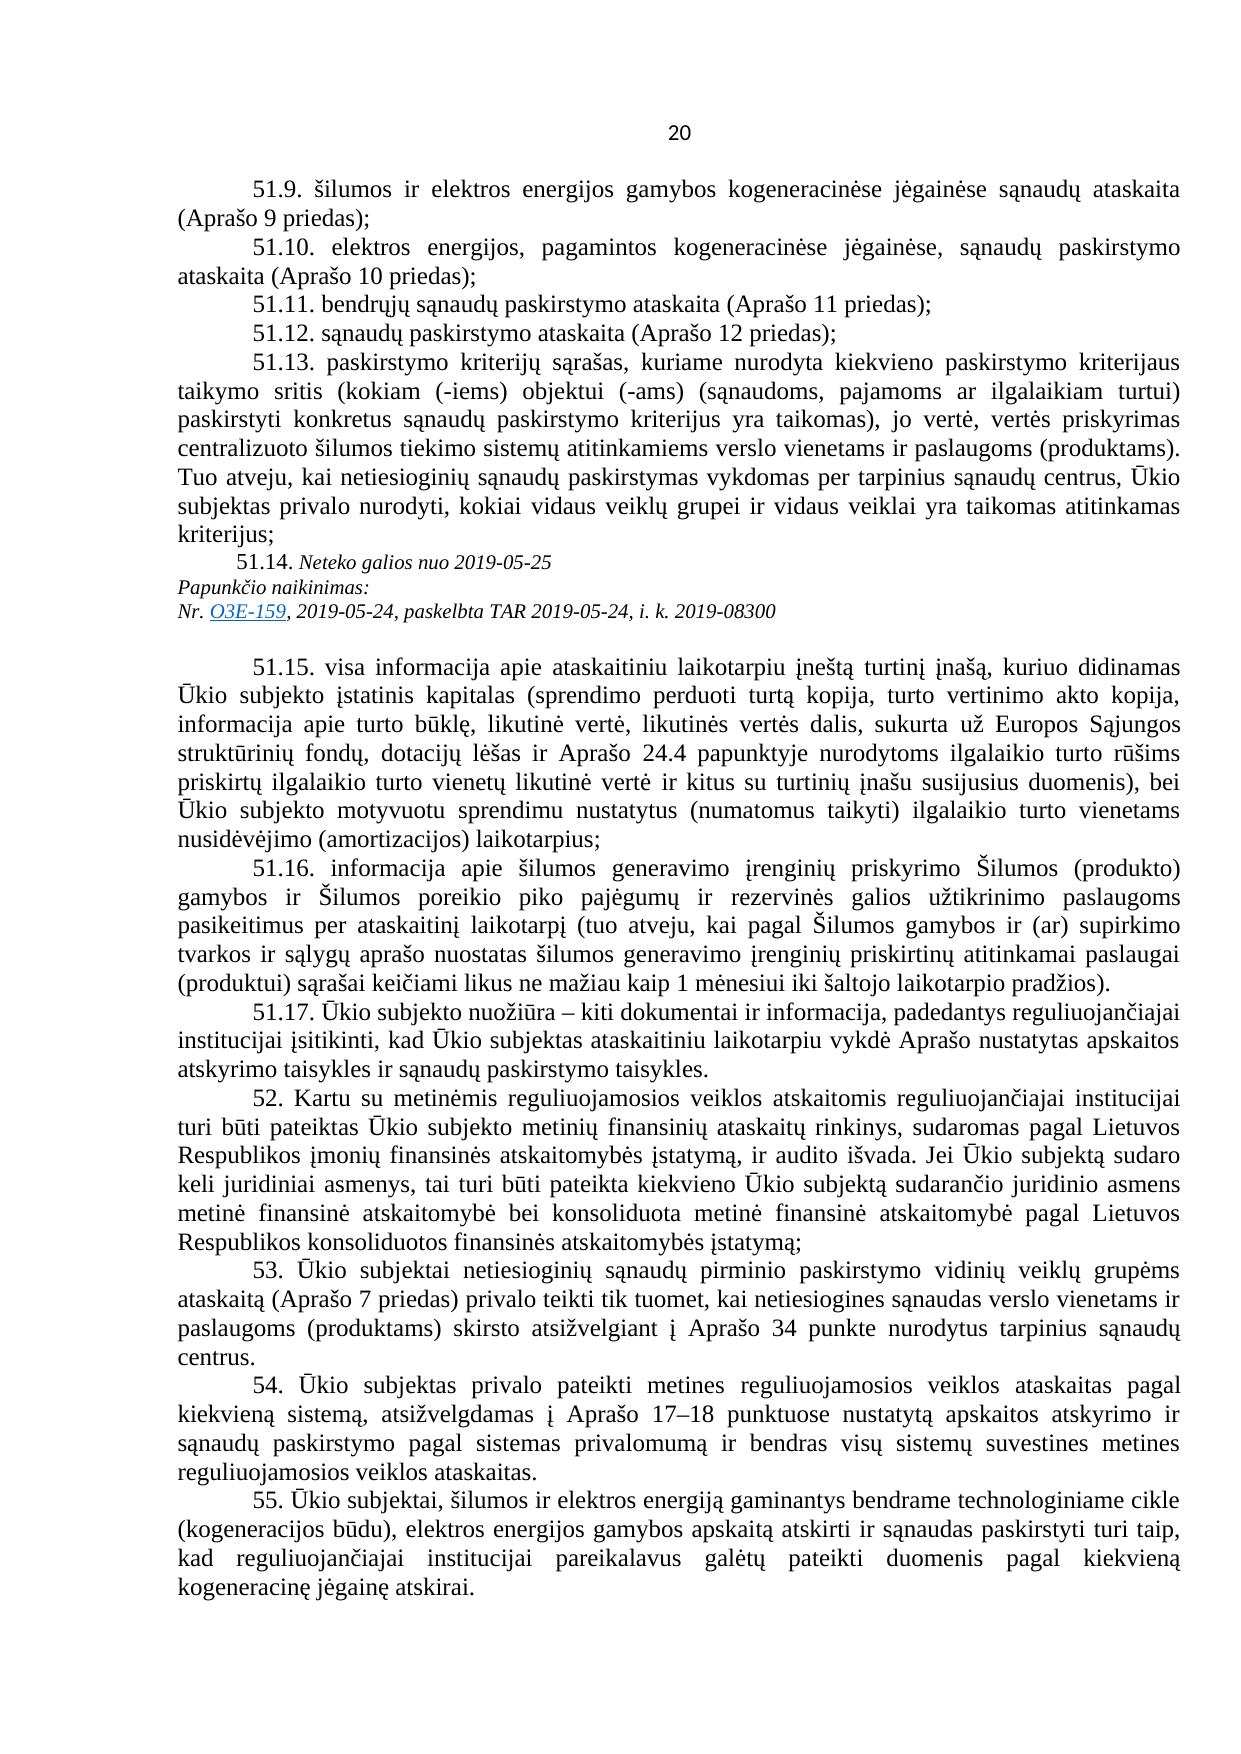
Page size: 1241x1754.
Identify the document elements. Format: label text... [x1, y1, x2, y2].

text 52. Kartu su metinėmis reguliuojamosios veiklos atskaitomis reguliuojančiajai institucijai turi būti pateiktas Ūkio subjekto metinių finansinių ataskaitų rinkinys, sudaromas pagal Lietuvos Respublikos įmonių finansinės atskaitomybės įstatymą, ir audito išvada. Jei Ūkio subjektą sudaro keli juridiniai asmenys, tai turi būti pateikta kiekvieno Ūkio subjektą sudarančio juridinio asmens metinė finansinė atskaitomybė bei konsoliduota metinė finansinė atskaitomybė pagal Lietuvos Respublikos konsoliduotos finansinės atskaitomybės įstatymą; [177, 1083, 1181, 1255]
text 51.16. informacija apie šilumos generavimo įrenginių priskyrimo Šilumos (produkto) gamybos ir Šilumos poreikio piko pajėgumų ir rezervinės galios užtikrinimo paslaugoms pasikeitimus per ataskaitinį laikotarpį (tuo atveju, kai pagal Šilumos gamybos ir (ar) supirkimo tvarkos ir sąlygų aprašo nuostatas šilumos generavimo įrenginių priskirtinų atitinkamai paslaugai (produktui) sąrašai keičiami likus ne mažiau kaip 1 mėnesiui iki šaltojo laikotarpio pradžios). [177, 853, 1181, 997]
text 53. Ūkio subjektai netiesioginių sąnaudų pirminio paskirstymo vidinių veiklų grupėms ataskaitą (Aprašo 7 priedas) privalo teikti tik tuomet, kai netiesiogines sąnaudas verslo vienetams ir paslaugoms (produktams) skirsto atsižvelgiant į Aprašo 34 punkte nurodytus tarpinius sąnaudų centrus. [177, 1255, 1181, 1370]
text 55. Ūkio subjektai, šilumos ir elektros energiją gaminantys bendrame technologiniame cikle (kogeneracijos būdu), elektros energijos gamybos apskaitą atskirti ir sąnaudas paskirstyti turi taip, kad reguliuojančiajai institucijai pareikalavus galėtų pateikti duomenis pagal kiekvieną kogeneracinę jėgainę atskirai. [177, 1485, 1181, 1600]
text 51.11. bendrųjų sąnaudų paskirstymo ataskaita (Aprašo 11 priedas); [177, 289, 1181, 318]
text 51.14. Neteko galios nuo 2019-05-25 [177, 548, 1181, 575]
text 51.9. šilumos ir elektros energijos gamybos kogeneracinėse jėgainėse sąnaudų ataskaita (Aprašo 9 priedas); [177, 174, 1181, 232]
text 51.13. paskirstymo kriterijų sąrašas, kuriame nurodyta kiekvieno paskirstymo kriterijaus taikymo sritis (kokiam (-iems) objektui (-ams) (sąnaudoms, pajamoms ar ilgalaikiam turtui) paskirstyti konkretus sąnaudų paskirstymo kriterijus yra taikomas), jo vertė, vertės priskyrimas centralizuoto šilumos tiekimo sistemų atitinkamiems verslo vienetams ir paslaugoms (produktams). Tuo atveju, kai netiesioginių sąnaudų paskirstymas vykdomas per tarpinius sąnaudų centrus, Ūkio subjektas privalo nurodyti, kokiai vidaus veiklų grupei ir vidaus veiklai yra taikomas atitinkamas kriterijus; [177, 347, 1181, 548]
text Papunkčio naikinimas: [177, 575, 1181, 599]
text 51.17. Ūkio subjekto nuožiūra – kiti dokumentai ir informacija, padedantys reguliuojančiajai institucijai įsitikinti, kad Ūkio subjektas ataskaitiniu laikotarpiu vykdė Aprašo nustatytas apskaitos atskyrimo taisykles ir sąnaudų paskirstymo taisykles. [177, 997, 1181, 1083]
text 54. Ūkio subjektas privalo pateikti metines reguliuojamosios veiklos ataskaitas pagal kiekvieną sistemą, atsižvelgdamas į Aprašo 17–18 punktuose nustatytą apskaitos atskyrimo ir sąnaudų paskirstymo pagal sistemas privalomumą ir bendras visų sistemų suvestines metines reguliuojamosios veiklos ataskaitas. [177, 1370, 1181, 1485]
text Nr. O3E-159, 2019-05-24, paskelbta TAR 2019-05-24, i. k. 2019-08300 [177, 599, 1181, 623]
text 51.10. elektros energijos, pagamintos kogeneracinėse jėgainėse, sąnaudų paskirstymo ataskaita (Aprašo 10 priedas); [177, 232, 1181, 289]
text 51.12. sąnaudų paskirstymo ataskaita (Aprašo 12 priedas); [177, 318, 1181, 347]
text 51.15. visa informacija apie ataskaitiniu laikotarpiu įneštą turtinį įnašą, kuriuo didinamas Ūkio subjekto įstatinis kapitalas (sprendimo perduoti turtą kopija, turto vertinimo akto kopija, informacija apie turto būklę, likutinė vertė, likutinės vertės dalis, sukurta už Europos Sąjungos struktūrinių fondų, dotacijų lėšas ir Aprašo 24.4 papunktyje nurodytoms ilgalaikio turto rūšims priskirtų ilgalaikio turto vienetų likutinė vertė ir kitus su turtinių įnašu susijusius duomenis), bei Ūkio subjekto motyvuotu sprendimu nustatytus (numatomus taikyti) ilgalaikio turto vienetams nusidėvėjimo (amortizacijos) laikotarpius; [177, 652, 1181, 853]
